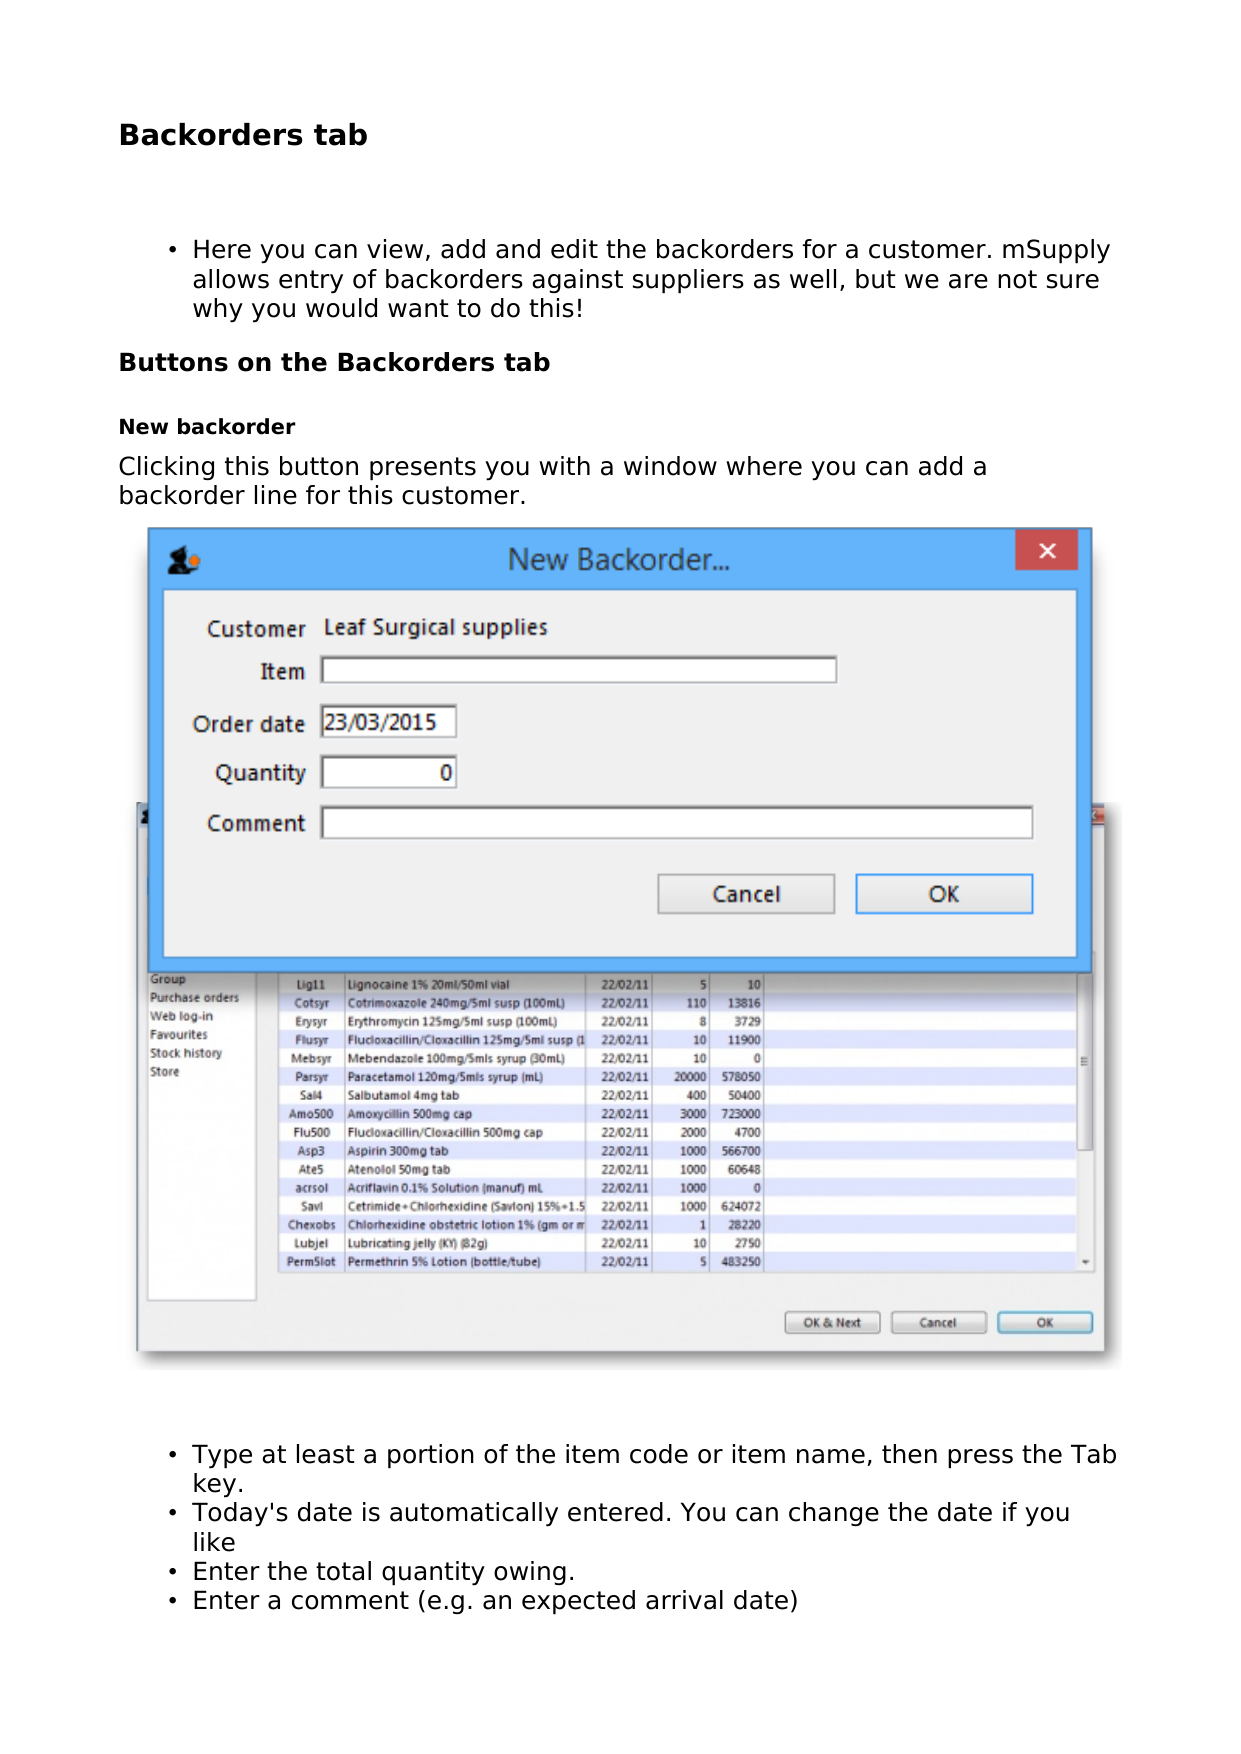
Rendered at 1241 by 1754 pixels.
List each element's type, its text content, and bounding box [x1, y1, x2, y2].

subtitle New backorder [118, 415, 1122, 439]
subtitle Backorders tab [118, 118, 1122, 152]
list Type at least a portion of the item code or item name, then press the Tab key. [177, 1440, 1122, 1499]
picture [118, 522, 1123, 1370]
list Today's date is automatically entered. You can change the date if you like [177, 1499, 1122, 1557]
list Enter a comment (e.g. an expected arrival date) [177, 1586, 1122, 1615]
subtitle Buttons on the Backorders tab [118, 348, 1122, 377]
list Here you can view, add and edit the backorders for a customer. mSupply allows entry of backorders against suppliers as well, but we are not sure why you would want to do this! [177, 236, 1122, 323]
text Clicking this button presents you with a window where you can add a backorder line for this customer. [118, 452, 1122, 510]
list Enter the total quantity owing. [177, 1557, 1122, 1586]
